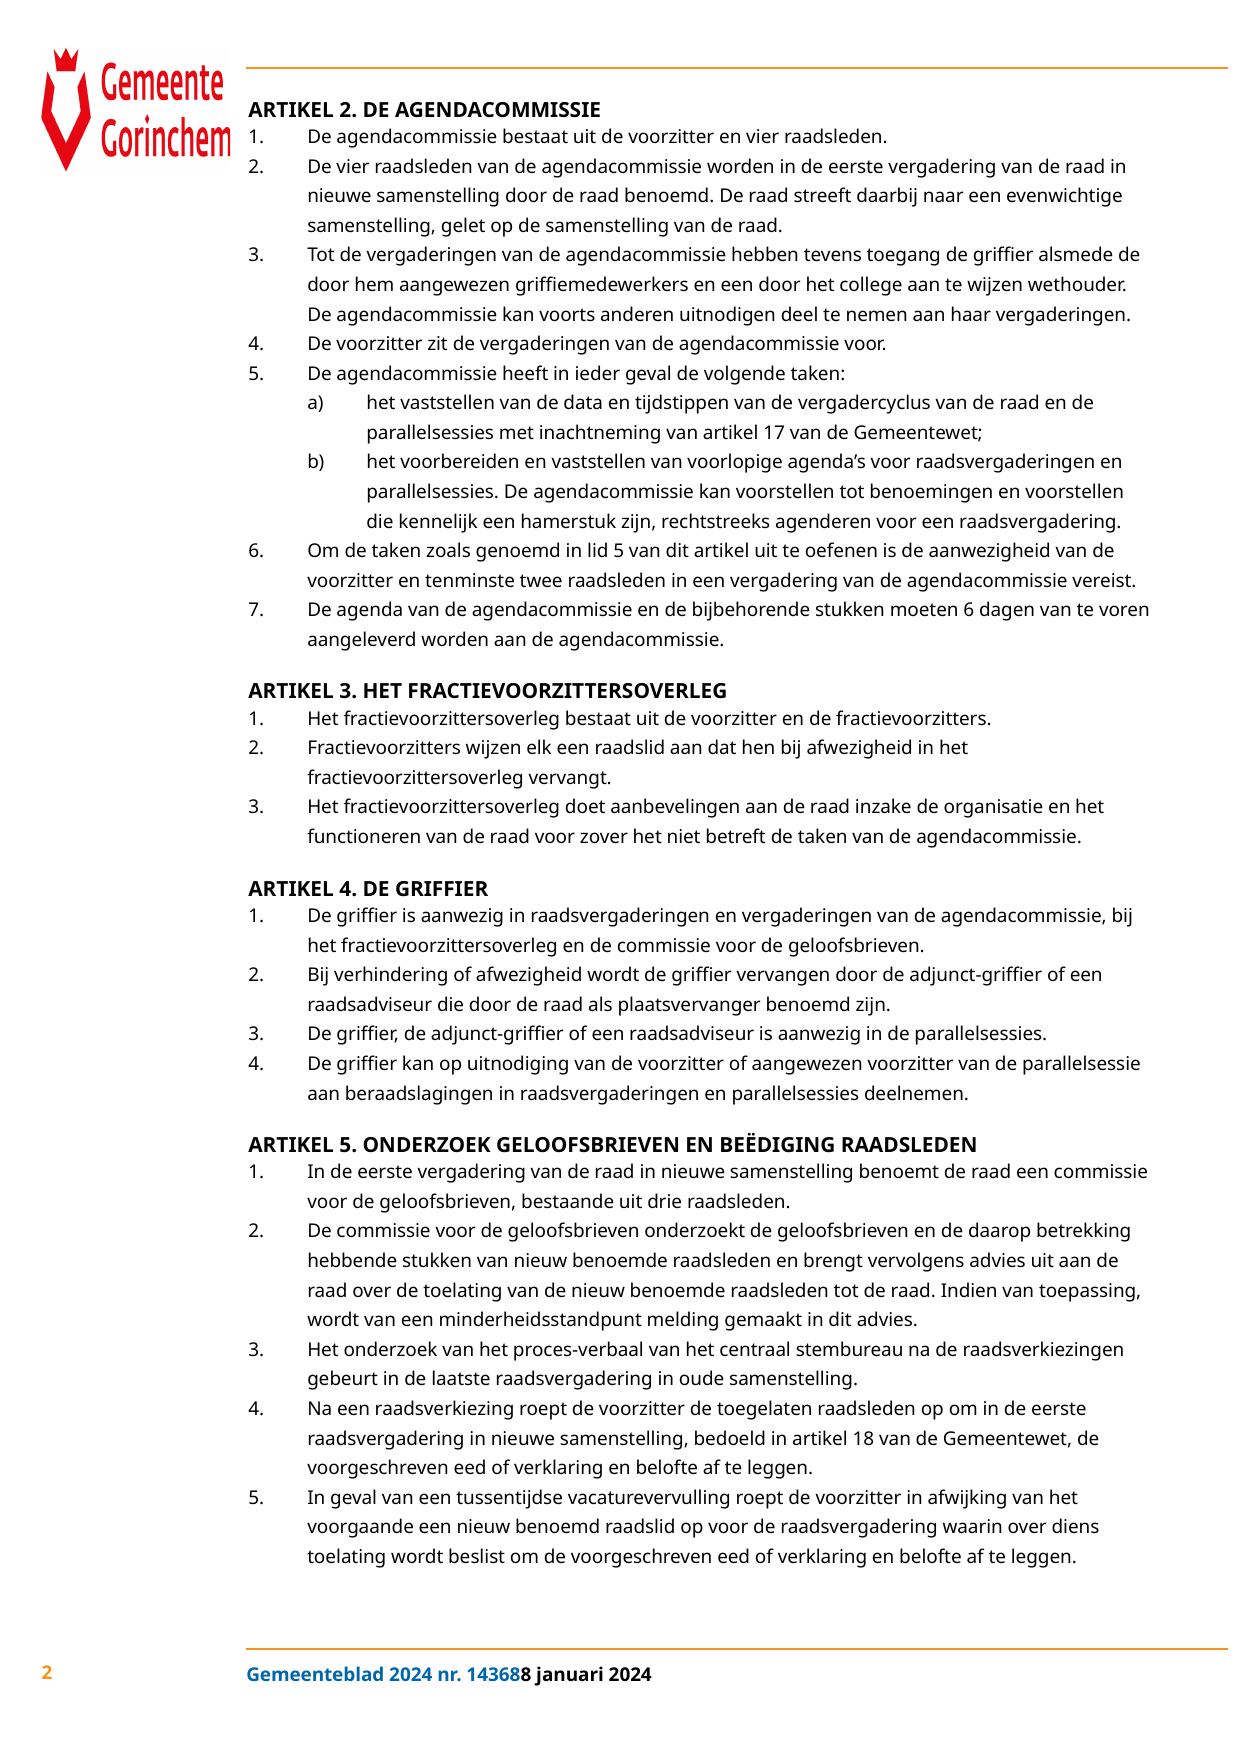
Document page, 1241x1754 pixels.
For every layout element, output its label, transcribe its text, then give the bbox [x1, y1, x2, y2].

text ARTIKEL 5. ONDERZOEK GELOOFSBRIEVEN EN BEËDIGING RAADSLEDEN [248, 1130, 1152, 1158]
list Het fractievoorzittersoverleg doet aanbevelingen aan de raad inzake de organisatie en het functioneren van de raad voor zover het niet betreft de taken van de agendacommissie. [248, 794, 1152, 849]
list Bij verhindering of afwezigheid wordt de griffier vervangen door de adjunct-griffier of een raadsadviseur die door de raad als plaatsvervanger benoemd zijn. [248, 961, 1152, 1017]
list De griffier is aanwezig in raadsvergaderingen en vergaderingen van de agendacommissie, bij het fractievoorzittersoverleg en de commissie voor de geloofsbrieven. [248, 902, 1152, 957]
text ARTIKEL 2. DE AGENDACOMMISSIE [248, 95, 1152, 123]
list het voorbereiden en vaststellen van voorlopige agenda’s voor raadsvergaderingen en parallelsessies. De agendacommissie kan voorstellen tot benoemingen en voorstellen die kennelijk een hamerstuk zijn, rechtstreeks agenderen voor een raadsvergadering. [307, 449, 1152, 533]
list Na een raadsverkiezing roept de voorzitter de toegelaten raadsleden op om in de eerste raadsvergadering in nieuwe samenstelling, bedoeld in artikel 18 van de Gemeentewet, de voorgeschreven eed of verklaring en belofte af te leggen. [248, 1395, 1152, 1480]
list Het fractievoorzittersoverleg bestaat uit de voorzitter en de fractievoorzitters. [248, 705, 1152, 731]
list De agendacommissie bestaat uit de voorzitter en vier raadsleden. [248, 123, 1152, 149]
list De commissie voor de geloofsbrieven onderzoekt de geloofsbrieven en de daarop betrekking hebbende stukken van nieuw benoemde raadsleden en brengt vervolgens advies uit aan de raad over de toelating van de nieuw benoemde raadsleden tot de raad. Indien van toepassing, wordt van een minderheidsstandpunt melding gemaakt in dit advies. [248, 1218, 1152, 1332]
text ARTIKEL 4. DE GRIFFIER [248, 874, 1152, 902]
list Het onderzoek van het proces-verbaal van het centraal stembureau na de raadsverkiezingen gebeurt in de laatste raadsvergadering in oude samenstelling. [248, 1336, 1152, 1391]
list De griffier kan op uitnodiging van de voorzitter of aangewezen voorzitter van de parallelsessie aan beraadslagingen in raadsvergaderingen en parallelsessies deelnemen. [248, 1050, 1152, 1105]
list Fractievoorzitters wijzen elk een raadslid aan dat hen bij afwezigheid in het fractievoorzittersoverleg vervangt. [248, 734, 1152, 790]
list Tot de vergaderingen van de agendacommissie hebben tevens toegang de griffier alsmede de door hem aangewezen griffiemedewerkers en een door het college aan te wijzen wethouder. De agendacommissie kan voorts anderen uitnodigen deel te nemen aan haar vergaderingen. [248, 242, 1152, 326]
list De agendacommissie heeft in ieder geval de volgende taken: [248, 360, 1152, 386]
list In de eerste vergadering van de raad in nieuwe samenstelling benoemt de raad een commissie voor de geloofsbrieven, bestaande uit drie raadsleden. [248, 1158, 1152, 1214]
list De agenda van de agendacommissie en de bijbehorende stukken moeten 6 dagen van te voren aangeleverd worden aan de agendacommissie. [248, 597, 1152, 652]
text ARTIKEL 3. HET FRACTIEVOORZITTERSOVERLEG [248, 677, 1152, 705]
list het vaststellen van de data en tijdstippen van de vergadercyclus van de raad en de parallelsessies met inachtneming van artikel 17 van de Gemeentewet; [307, 389, 1152, 445]
list De voorzitter zit de vergaderingen van de agendacommissie voor. [248, 330, 1152, 356]
list In geval van een tussentijdse vacaturevervulling roept de voorzitter in afwijking van het voorgaande een nieuw benoemd raadslid op voor de raadsvergadering waarin over diens toelating wordt beslist om de voorgeschreven eed of verklaring en belofte af te leggen. [248, 1484, 1152, 1569]
list Om de taken zoals genoemd in lid 5 van dit artikel uit te oefenen is de aanwezigheid van de voorzitter en tenminste twee raadsleden in een vergadering van de agendacommissie vereist. [248, 537, 1152, 593]
picture [41, 47, 231, 172]
list De griffier, de adjunct-griffier of een raadsadviseur is aanwezig in de parallelsessies. [248, 1021, 1152, 1046]
list De vier raadsleden van de agendacommissie worden in de eerste vergadering van de raad in nieuwe samenstelling door de raad benoemd. De raad streeft daarbij naar een evenwichtige samenstelling, gelet op de samenstelling van de raad. [248, 153, 1152, 238]
